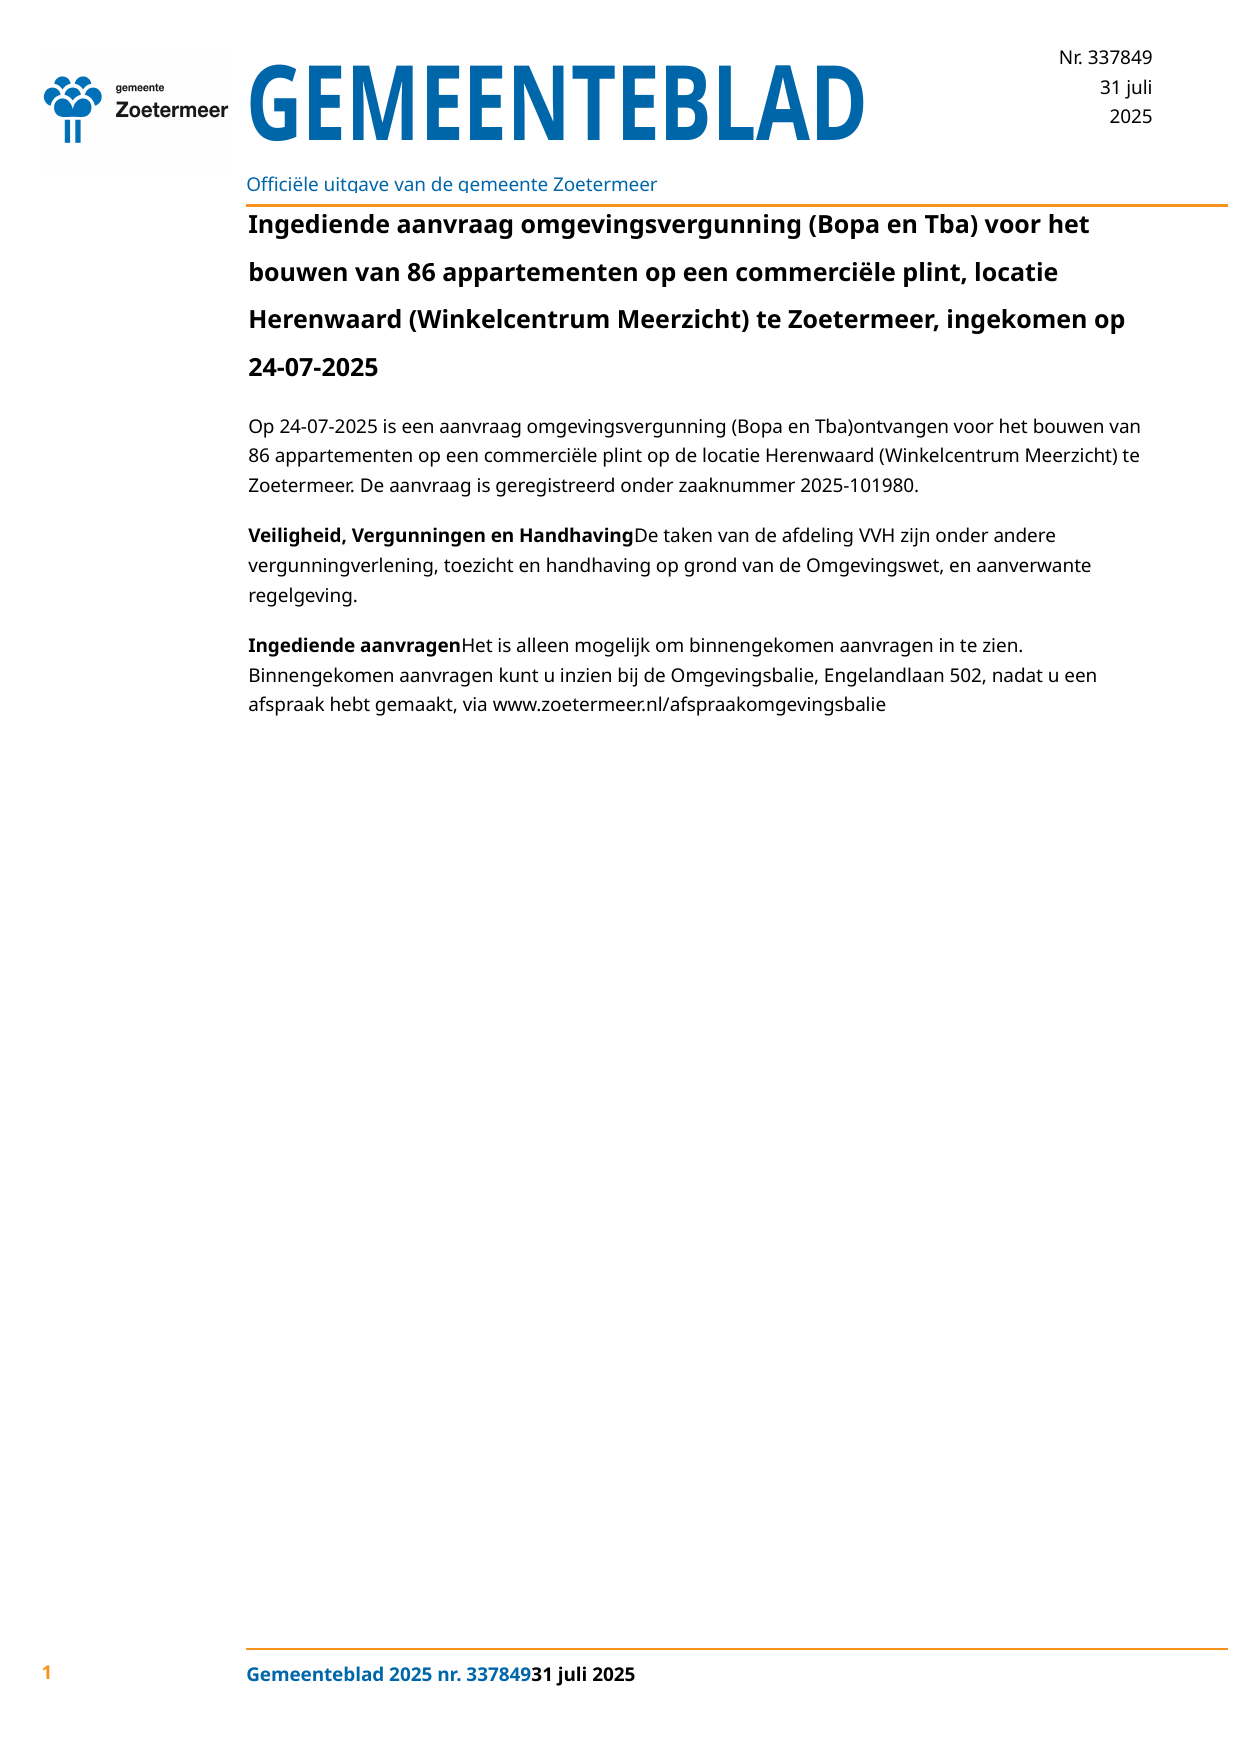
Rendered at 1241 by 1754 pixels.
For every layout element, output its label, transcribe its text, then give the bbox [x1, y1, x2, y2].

text Op 24-07-2025 is een aanvraag omgevingsvergunning (Bopa en Tba)ontvangen voor het bouwen van 86 appartementen op een commerciële plint op de locatie Herenwaard (Winkelcentrum Meerzicht) te Zoetermeer. De aanvraag is geregistreerd onder zaaknummer 2025-101980. [248, 413, 1152, 498]
text Ingediende aanvragenHet is alleen mogelijk om binnengekomen aanvragen in te zien. Binnengekomen aanvragen kunt u inzien bij de Omgevingsbalie, Engelandlaan 502, nadat u een afspraak hebt gemaakt, via www.zoetermeer.nl/afspraakomgevingsbalie [248, 632, 1152, 717]
picture [41, 47, 231, 172]
text Veiligheid, Vergunningen en HandhavingDe taken van de afdeling VVH zijn onder andere vergunningverlening, toezicht en handhaving op grond van de Omgevingswet, en aanverwante regelgeving. [248, 523, 1152, 608]
text Ingediende aanvraag omgevingsvergunning (Bopa en Tba) voor het bouwen van 86 appartementen op een commerciële plint, locatie Herenwaard (Winkelcentrum Meerzicht) te Zoetermeer, ingekomen op 24-07-2025 [248, 207, 1152, 384]
